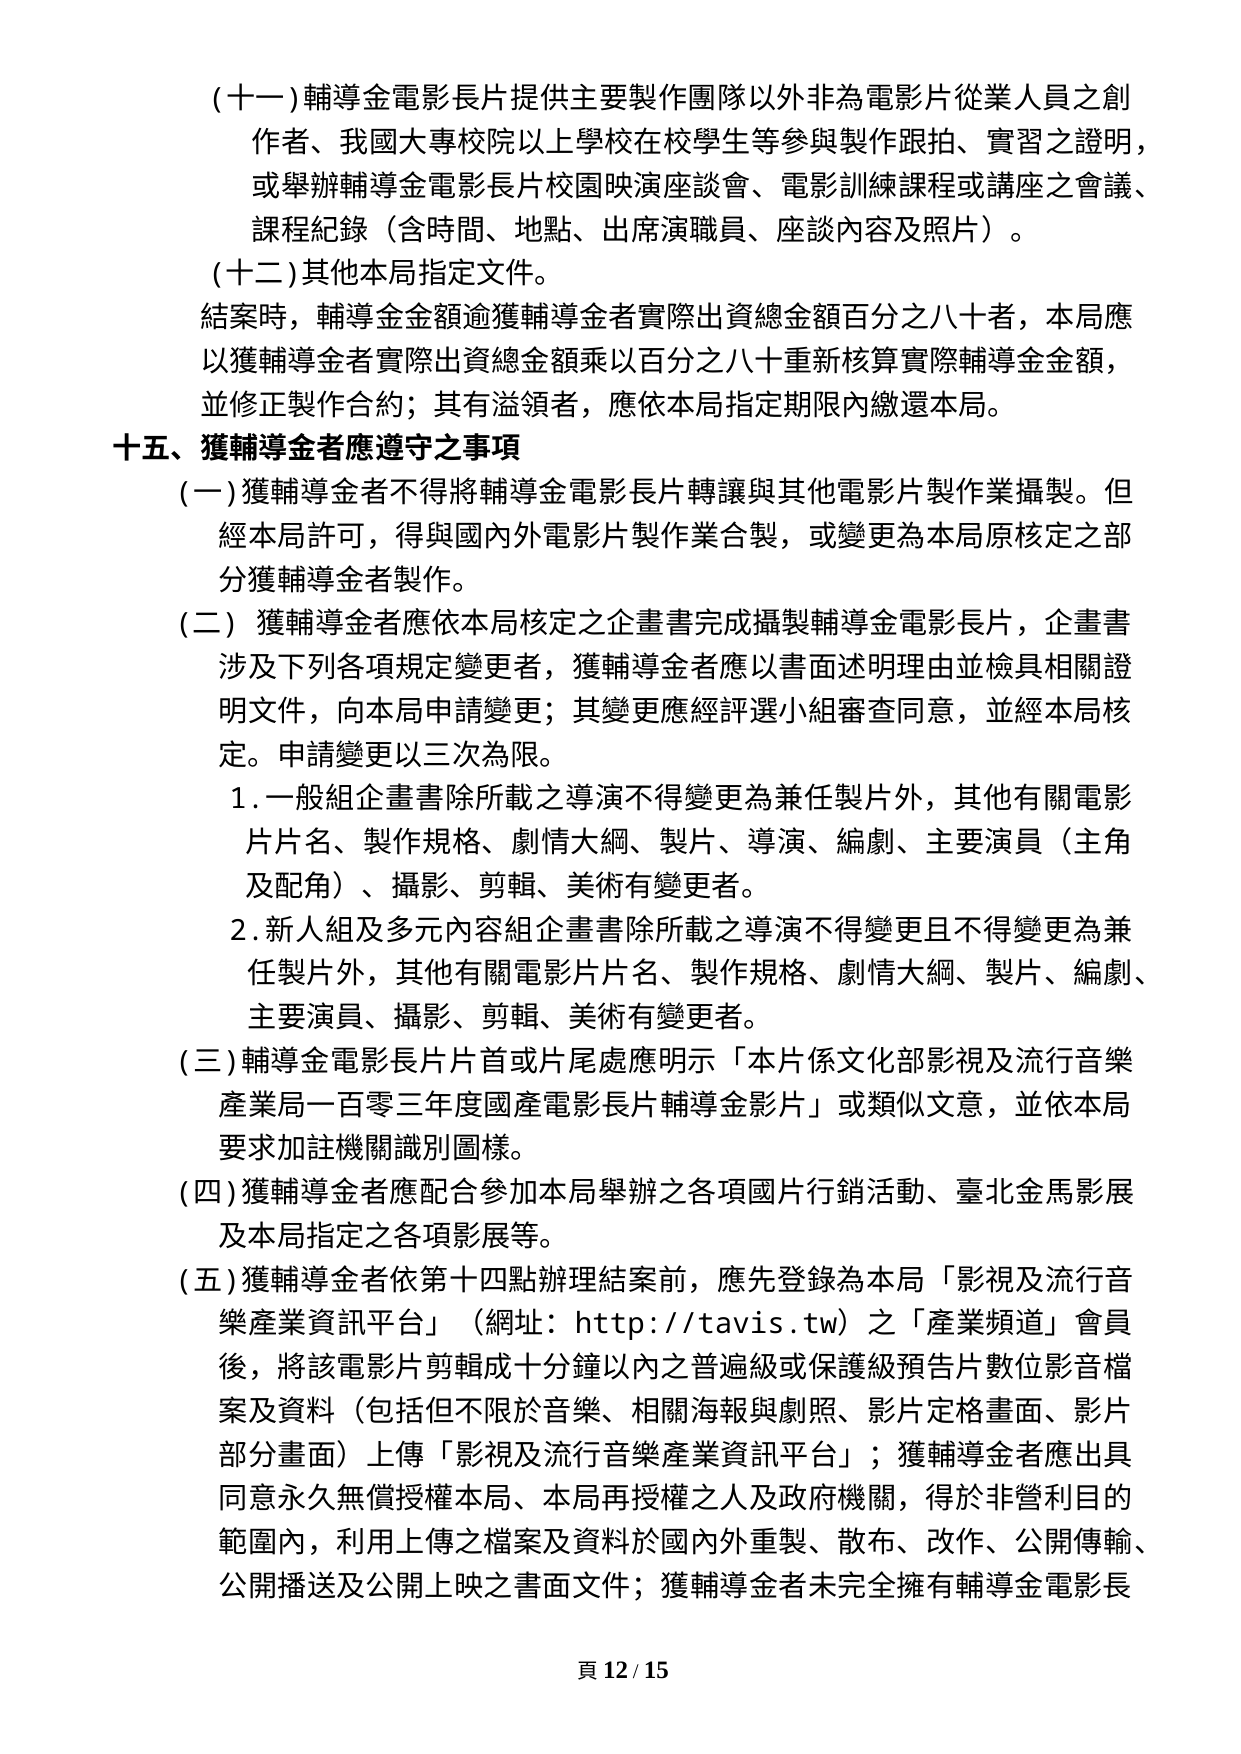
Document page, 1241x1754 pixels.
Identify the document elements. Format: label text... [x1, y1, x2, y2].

text (三)輔導金電影長片片首或片尾處應明示「本片係文化部影視及流行音樂產業局一百零三年度國產電影長片輔導金影片」或類似文意，並依本局要求加註機關識別圖樣。 [175, 1036, 1134, 1168]
text 十五、獲輔導金者應遵守之事項 [112, 424, 1134, 468]
text 2.新人組及多元內容組企畫書除所載之導演不得變更且不得變更為兼任製片外，其他有關電影片片名、製作規格、劇情大綱、製片、編劇、主要演員、攝影、剪輯、美術有變更者。 [175, 905, 1134, 1036]
text (二) 獲輔導金者應依本局核定之企畫書完成攝製輔導金電影長片，企畫書涉及下列各項規定變更者，獲輔導金者應以書面述明理由並檢具相關證明文件，向本局申請變更；其變更應經評選小組審查同意，並經本局核定。申請變更以三次為限。 [175, 599, 1134, 774]
text (十一)輔導金電影長片提供主要製作團隊以外非為電影片從業人員之創作者、我國大專校院以上學校在校學生等參與製作跟拍、實習之證明，或舉辦輔導金電影長片校園映演座談會、電影訓練課程或講座之會議、課程紀錄（含時間、地點、出席演職員、座談內容及照片）。 [208, 74, 1134, 249]
text (四)獲輔導金者應配合參加本局舉辦之各項國片行銷活動、臺北金馬影展及本局指定之各項影展等。 [175, 1168, 1134, 1255]
text 結案時，輔導金金額逾獲輔導金者實際出資總金額百分之八十者，本局應以獲輔導金者實際出資總金額乘以百分之八十重新核算實際輔導金金額，並修正製作合約；其有溢領者，應依本局指定期限內繳還本局。 [200, 293, 1134, 424]
text 1.一般組企畫書除所載之導演不得變更為兼任製片外，其他有關電影片片名、製作規格、劇情大綱、製片、導演、編劇、主要演員（主角及配角）、攝影、剪輯、美術有變更者。 [175, 774, 1134, 905]
text (五)獲輔導金者依第十四點辦理結案前，應先登錄為本局「影視及流行音樂產業資訊平台」（網址：http://tavis.tw）之「產業頻道」會員後，將該電影片剪輯成十分鐘以內之普遍級或保護級預告片數位影音檔案及資料（包括但不限於音樂、相關海報與劇照、影片定格畫面、影片部分畫面）上傳「影視及流行音樂產業資訊平台」；獲輔導金者應出具同意永久無償授權本局、本局再授權之人及政府機關，得於非營利目的範圍內，利用上傳之檔案及資料於國內外重製、散布、改作、公開傳輸、公開播送及公開上映之書面文件；獲輔導金者未完全擁有輔導金電影長片之著作財產權時，應為本局、本局再授權之人及政府機關取得其他著作財產權人出具上開授權之書面文件。上傳規格請參考該平台網站說明。 [175, 1255, 1134, 1605]
text (十二)其他本局指定文件。 [208, 249, 1134, 293]
text (一)獲輔導金者不得將輔導金電影長片轉讓與其他電影片製作業攝製。但經本局許可，得與國內外電影片製作業合製，或變更為本局原核定之部分獲輔導金者製作。 [175, 468, 1134, 599]
